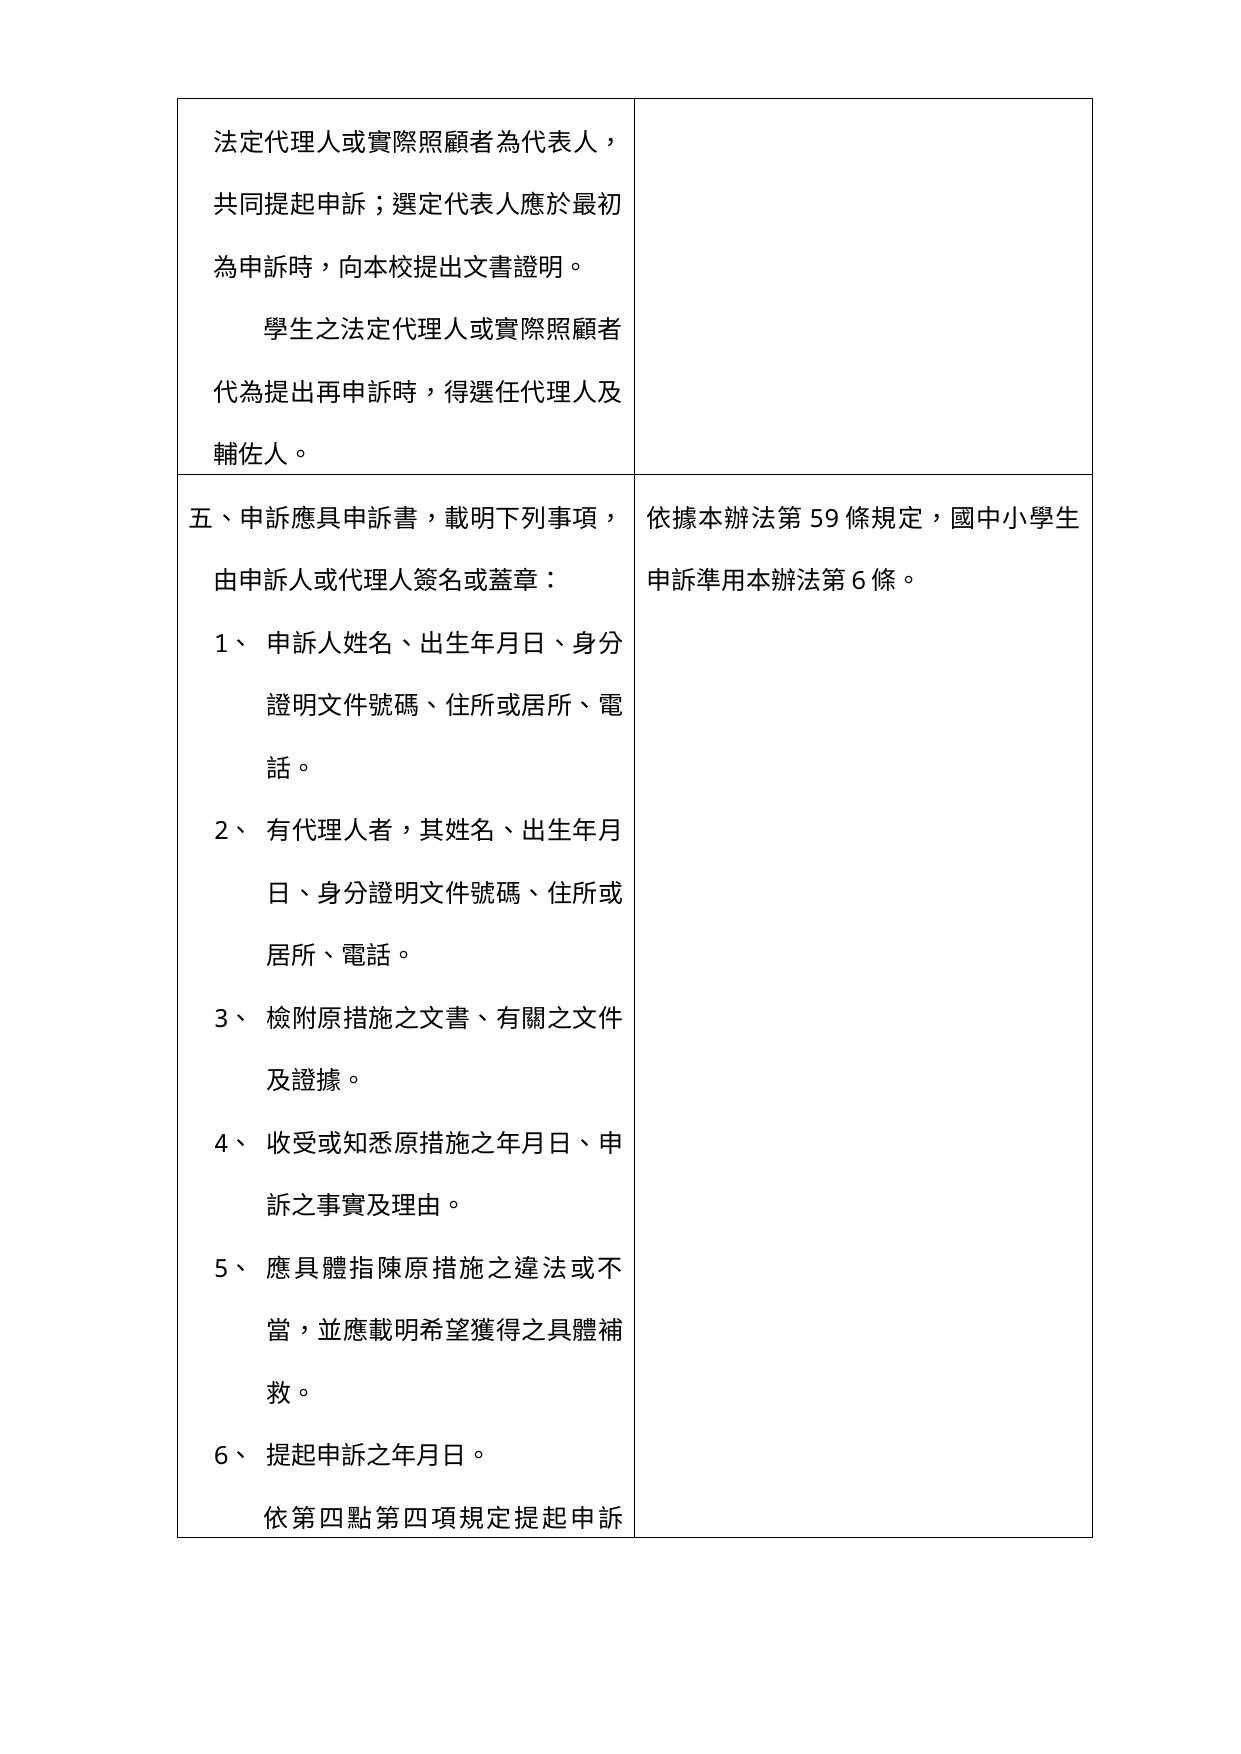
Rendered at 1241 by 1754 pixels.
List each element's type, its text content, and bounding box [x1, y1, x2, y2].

table_cell 依據本辦法第59條規定，國中小學生申訴準用本辦法第6條。 [635, 475, 1092, 1537]
table_cell 法定代理人或實際照顧者為代表人，共同提起申訴；選定代表人應於最初為申訴時，向本校提出文書證明。 學生之法定代理人或實際照顧者代為提出再申訴時，得選任代理人及輔佐人。 [178, 99, 634, 473]
table_cell 五、申訴應具申訴書，載明下列事項，由申訴人或代理人簽名或蓋章： 申訴人姓名、出生年月日、身分證明文件號碼、住所或居所、電話。 有代理人者，其姓名、出生年月日、身分證明文件號碼、住所或居所、電話。 檢附原措施之文書、有關之文件及證據。 收受或知悉原措施之年月日、申訴之事實及理由。 應具體指陳原措施之違法或不當，並應載明希望獲得之具體補救。 提起申訴之年月日。 依第四點第四項規定提起申訴者，前項第三款、第四款所列事項，分別為應作為之學校、向該學校提出申請之年月日及法規依據，並附原申請書之影本及受理申請學校之收受證明。 提起申訴不合法定程式，其情形可補正者，申評會應通知申訴人於七日內補正；其補正期間，應自評議期間內扣除。 [178, 475, 634, 1537]
table_cell [635, 99, 1092, 473]
